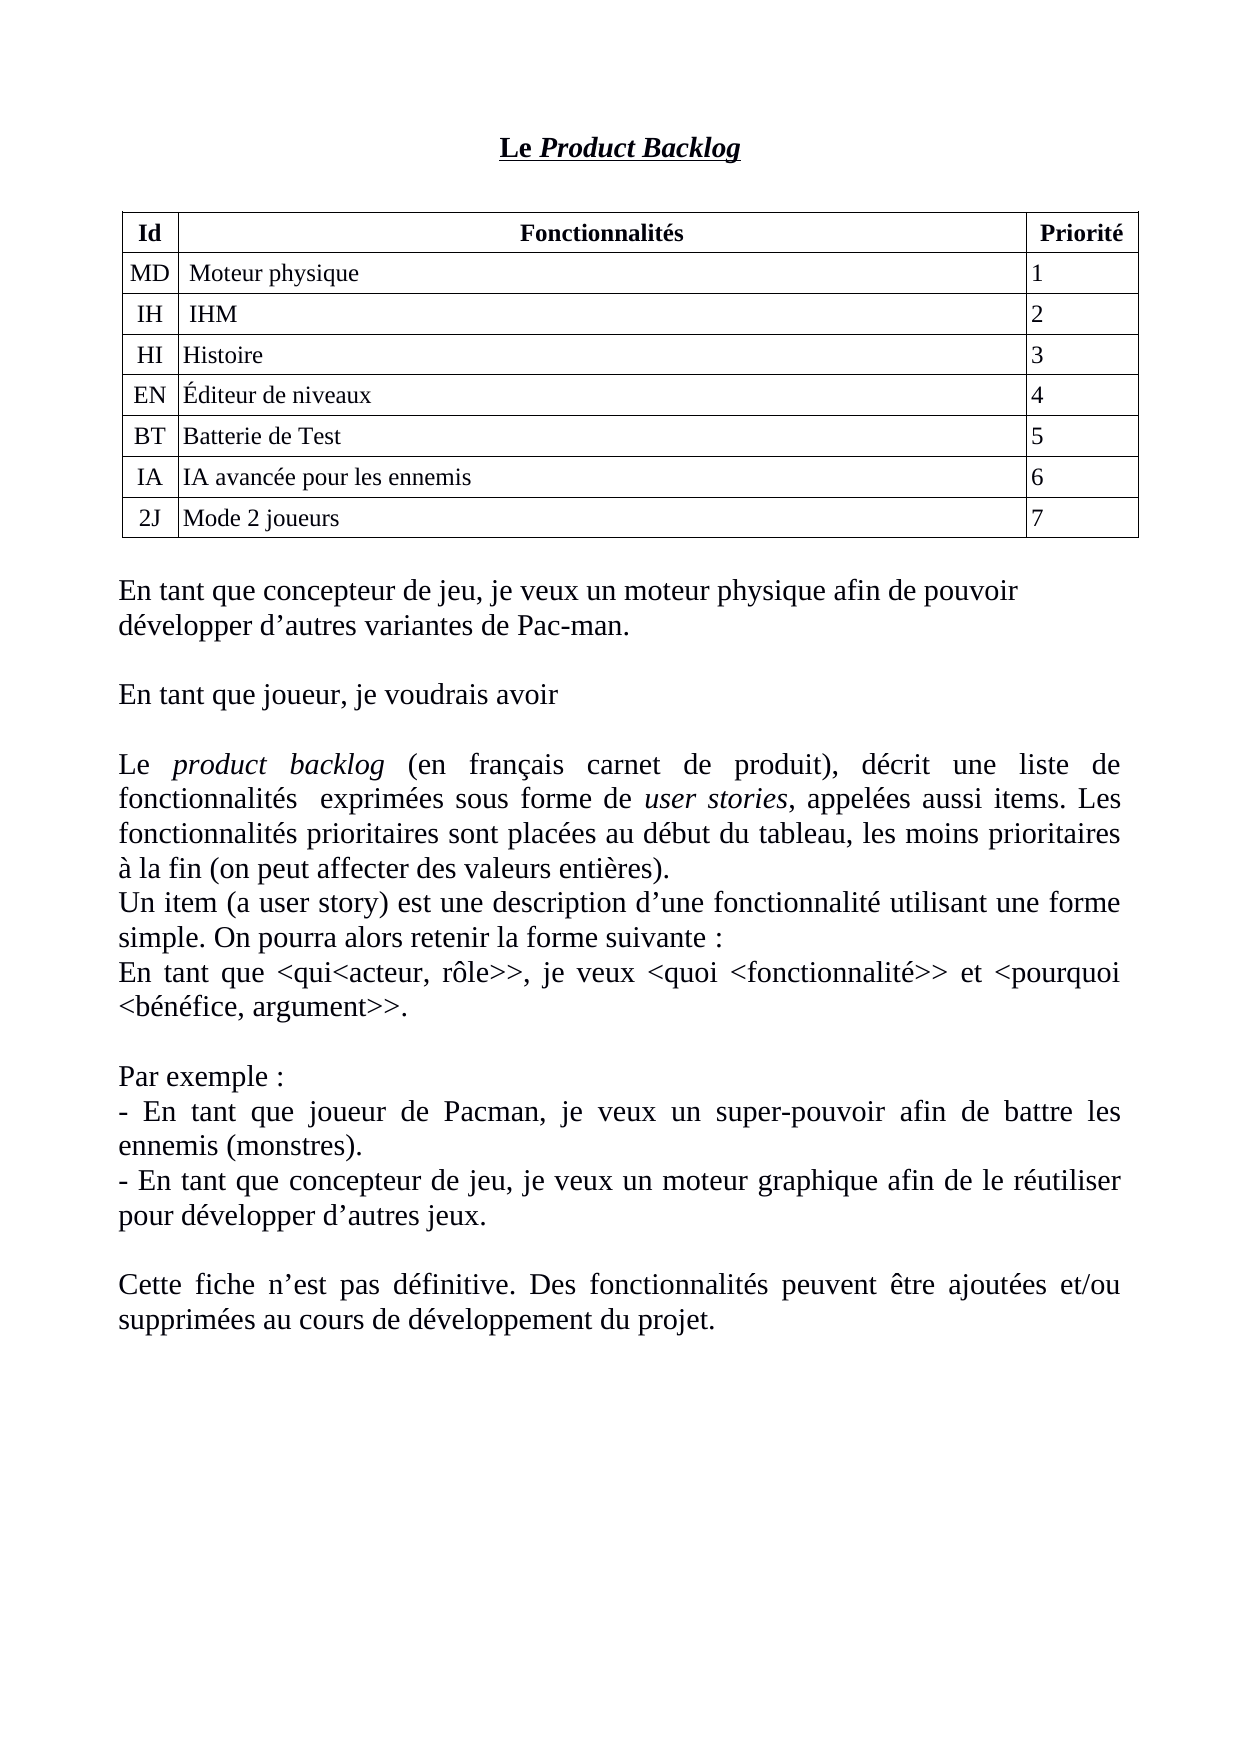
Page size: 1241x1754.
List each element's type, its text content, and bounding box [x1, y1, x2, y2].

table_cell MD [123, 253, 178, 293]
table_cell IHM [179, 294, 1026, 333]
text Par exemple : [118, 1058, 1122, 1093]
text Cette fiche n’est pas définitive. Des fonctionnalités peuvent être ajoutées et/ou supprimées au cours de développement du projet. [118, 1266, 1122, 1336]
table_header Id [123, 213, 178, 252]
table_cell 2 [1027, 294, 1138, 333]
text - En tant que joueur de Pacman, je veux un super-pouvoir afin de battre les ennemis (monstres). [118, 1093, 1122, 1162]
text - En tant que concepteur de jeu, je veux un moteur graphique afin de le réutiliser pour développer d’autres jeux. [118, 1162, 1122, 1231]
table_cell 7 [1027, 498, 1138, 537]
table_cell Mode 2 joueurs [179, 498, 1026, 537]
table_cell EN [123, 375, 178, 415]
subtitle Le Product Backlog [118, 131, 1122, 164]
table_cell Batterie de Test [179, 416, 1026, 456]
text En tant que <qui<acteur, rôle>>, je veux <quoi <fonctionnalité>> et <pourquoi <bénéfice, argument>>. [118, 954, 1122, 1023]
table_header Priorité [1027, 213, 1138, 252]
table_cell Éditeur de niveaux [179, 375, 1026, 415]
text Un item (a user story) est une description d’une fonctionnalité utilisant une forme simple. On pourra alors retenir la forme suivante : [118, 884, 1122, 954]
table_cell 5 [1027, 416, 1138, 456]
table_cell BT [123, 416, 178, 456]
table_cell 2J [123, 498, 178, 537]
table_cell IA avancée pour les ennemis [179, 457, 1026, 496]
table_cell 3 [1027, 335, 1138, 374]
text En tant que concepteur de jeu, je veux un moteur physique afin de pouvoir développer d’autres variantes de Pac-man. [118, 572, 1122, 642]
table_cell 4 [1027, 375, 1138, 415]
table_cell HI [123, 335, 178, 374]
table_cell IA [123, 457, 178, 496]
table_cell IH [123, 294, 178, 333]
table_cell 6 [1027, 457, 1138, 496]
table_cell Moteur physique [179, 253, 1026, 293]
text Le product backlog (en français carnet de produit), décrit une liste de fonctionnalités exprimées sous forme de user stories, appelées aussi items. Les fonctionnalités prioritaires sont placées au début du tableau, les moins prioritaires à la fin (on peut affecter des valeurs entières). [118, 746, 1122, 884]
table_cell Histoire [179, 335, 1026, 374]
text En tant que joueur, je voudrais avoir [118, 676, 1122, 711]
table_header Fonctionnalités [179, 213, 1026, 252]
table_cell 1 [1027, 253, 1138, 293]
